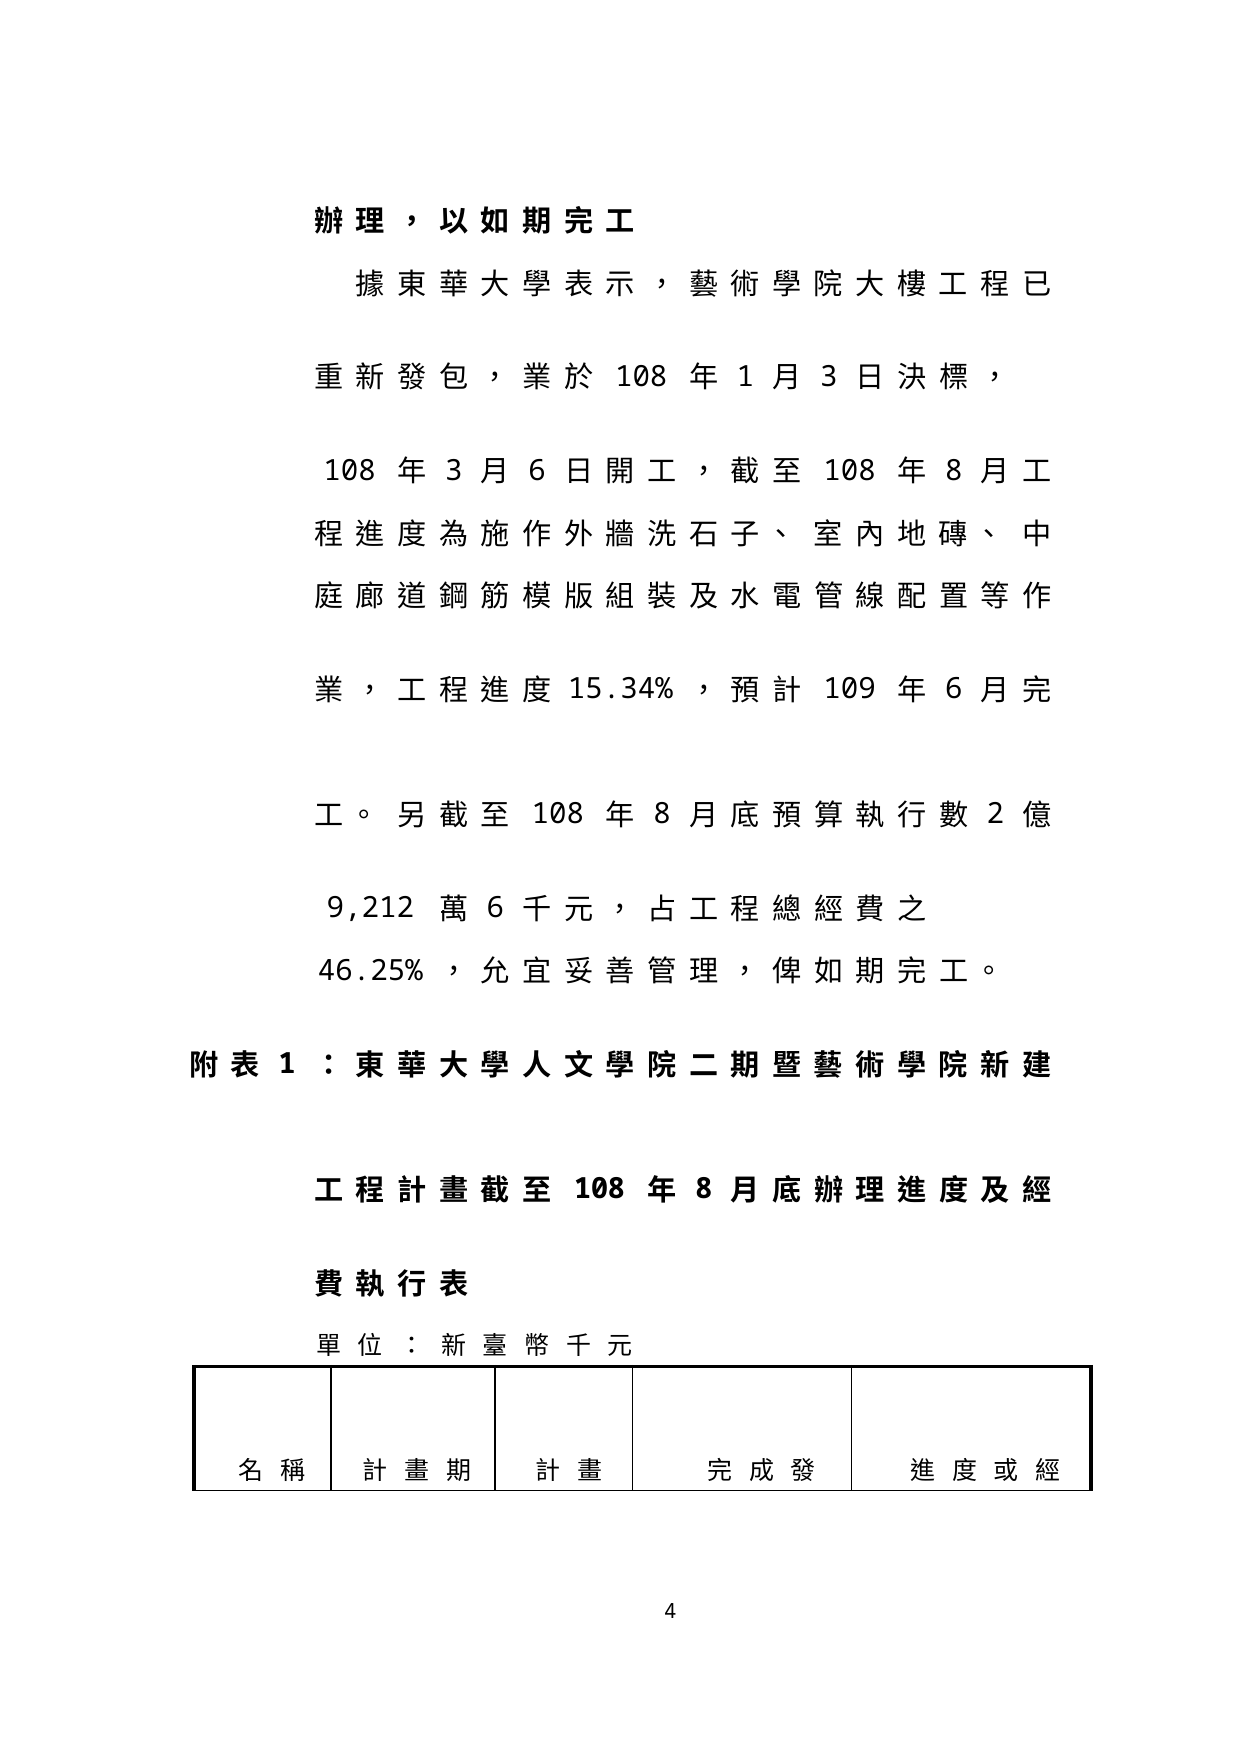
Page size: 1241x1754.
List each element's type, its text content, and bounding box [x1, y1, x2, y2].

text 據東華大學表示，藝術學院大樓工程已重新發包，業於108年1月3日決標，108年3月6日開工，截至108年8月工程進度為施作外牆洗石子、室內地磚、中庭廊道鋼筋模版組裝及水電管線配置等作業，工程進度15.34%，預計109年6月完工。另截至108年8月底預算執行數2億9,212萬6千元，占工程總經費之46.25%，允宜妥善管理，俾如期完工。 [271, 240, 1058, 990]
table_header 計畫期 [332, 1368, 494, 1490]
text 附表1：東華大學人文學院二期暨藝術學院新建工程計畫截至108年8月底辦理進度及經費執行表 單位：新臺幣千元 [183, 990, 1058, 1365]
table_header 進度或經 [852, 1368, 1089, 1490]
table_header 完成發 [633, 1368, 851, 1490]
table_header 名稱 [196, 1368, 330, 1490]
text 辦理，以如期完工 [242, 177, 1058, 240]
table_header 計畫 [496, 1368, 632, 1490]
